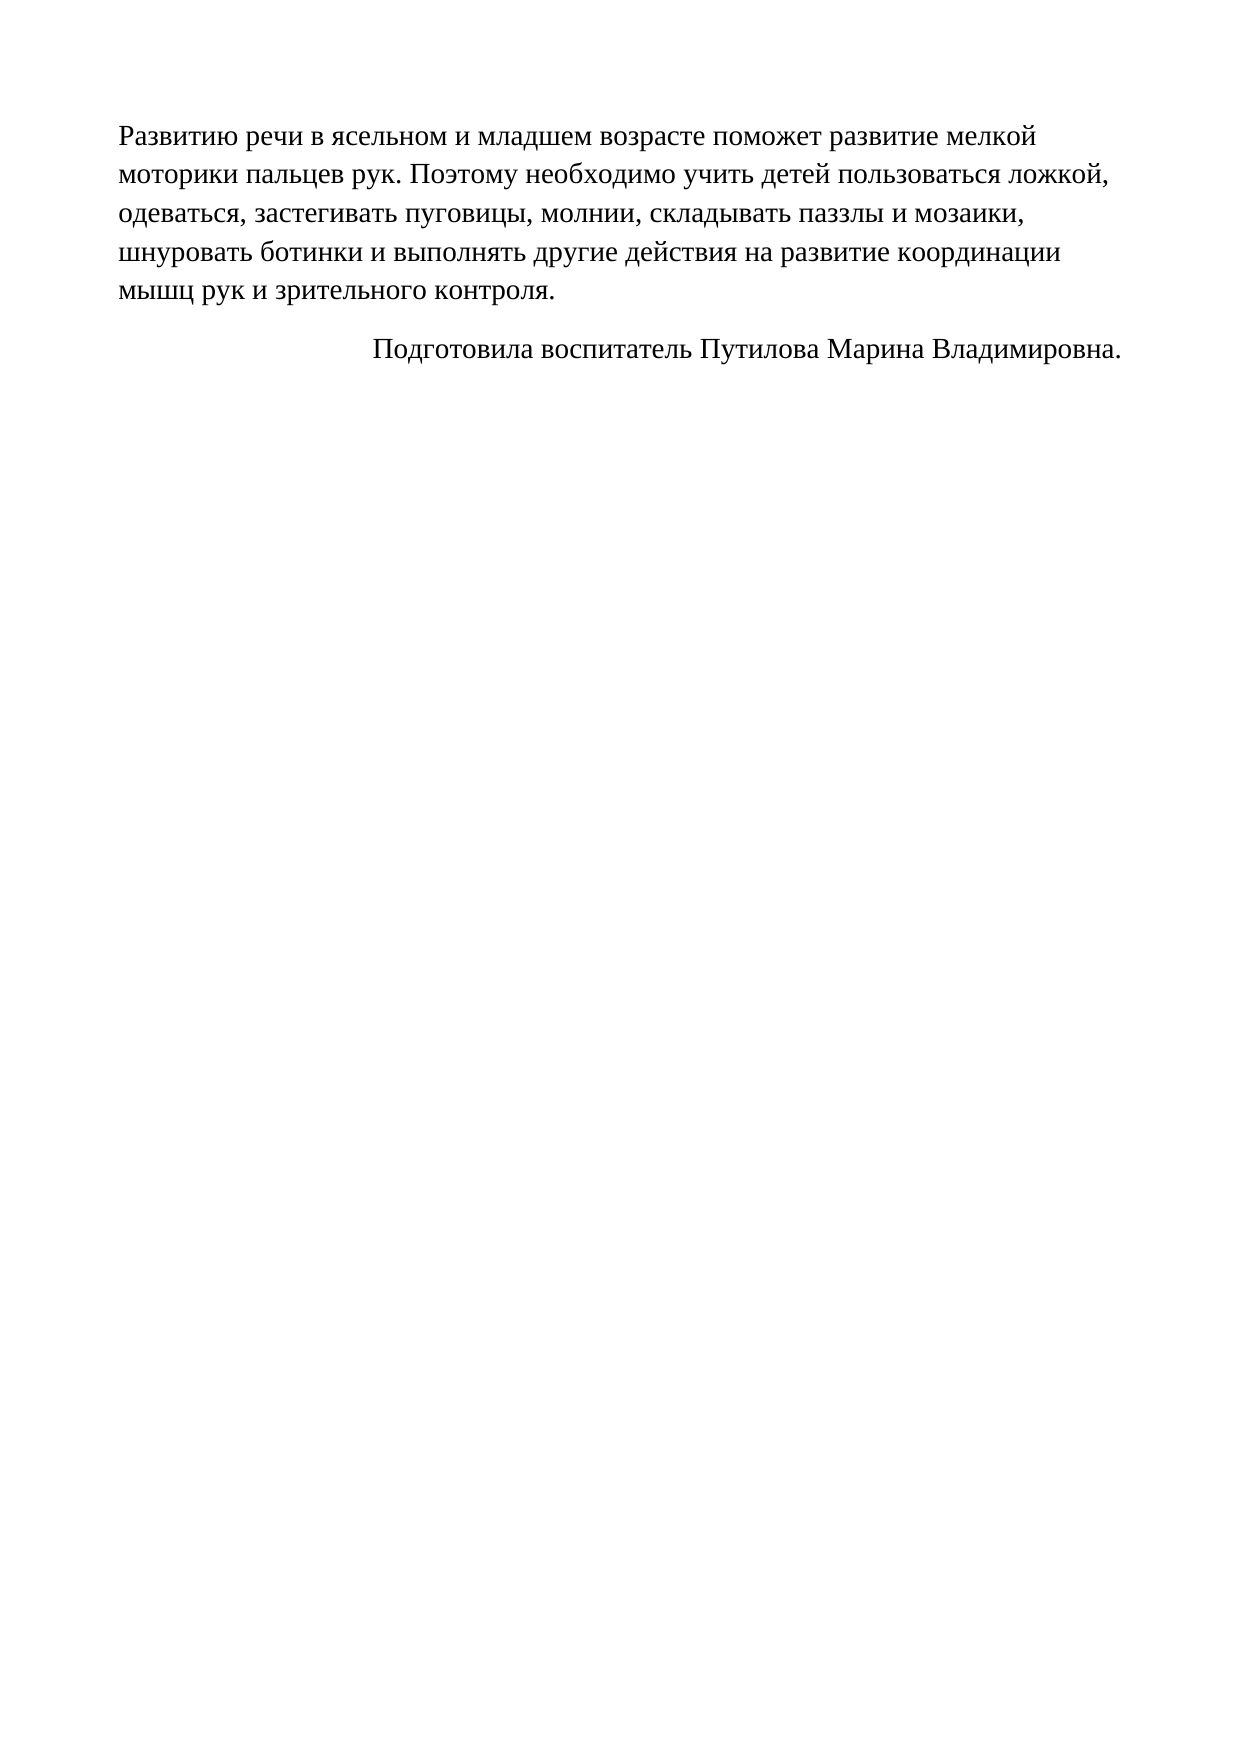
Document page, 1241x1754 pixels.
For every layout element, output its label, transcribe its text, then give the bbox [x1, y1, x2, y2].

text Подготовила воспитатель Путилова Марина Владимировна. [118, 332, 1122, 365]
text Развитию речи в ясельном и младшем возрасте поможет развитие мелкой моторики пальцев рук. Поэтому необходимо учить детей пользоваться ложкой, одеваться, застегивать пуговицы, молнии, складывать паззлы и мозаики, шнуровать ботинки и выполнять другие действия на развитие координации мышц рук и зрительного контроля. [118, 118, 1122, 306]
